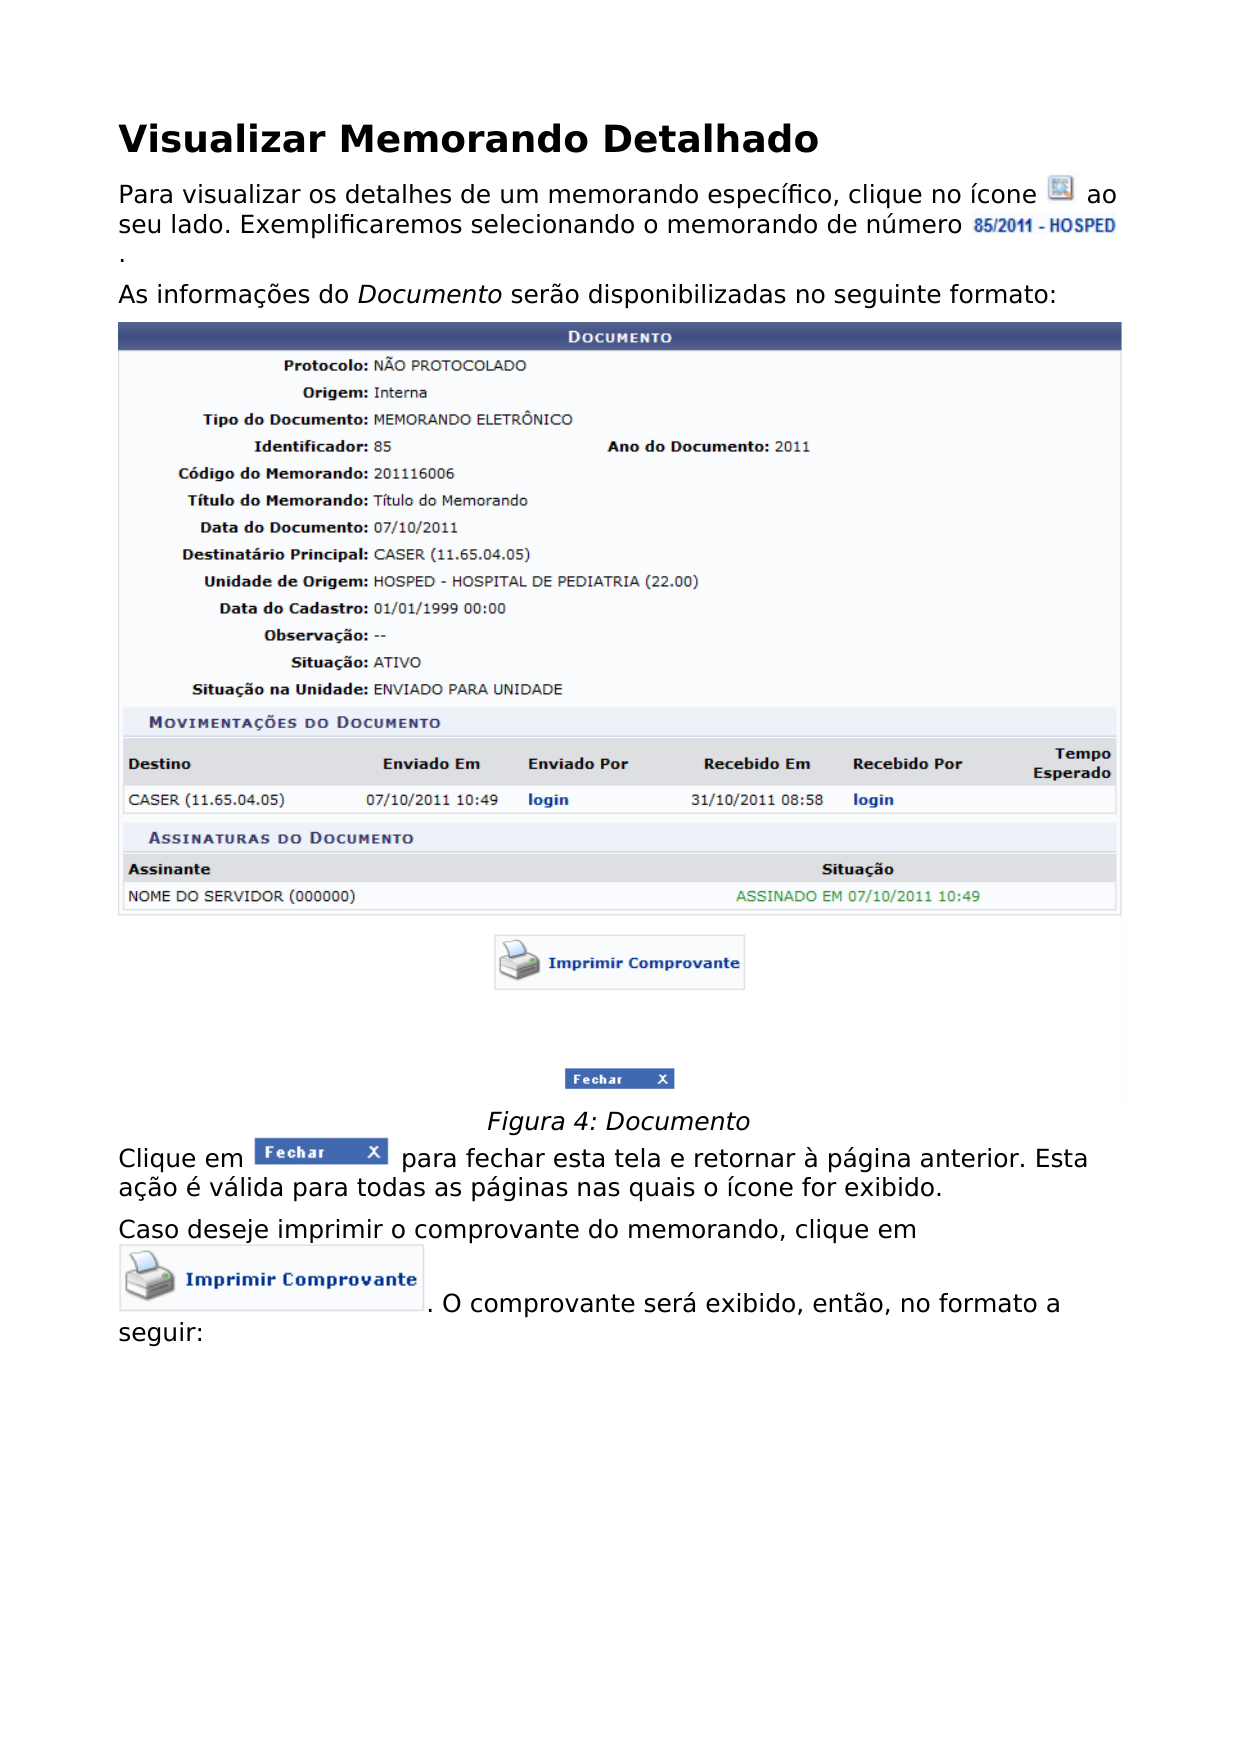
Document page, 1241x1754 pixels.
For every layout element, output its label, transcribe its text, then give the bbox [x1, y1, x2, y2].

picture [1045, 174, 1079, 204]
text Caso deseje imprimir o comprovante do memorando, clique em . O comprovante será exibido, então, no formato a seguir: [118, 1215, 1122, 1348]
text Clique em para fechar esta tela e retornar à página anterior. Esta ação é válida para todas as páginas nas quais o ícone for exibido. [118, 1136, 1122, 1202]
text Para visualizar os detalhes de um memorando específico, clique no ícone ao seu lado. Exemplificaremos selecionando o memorando de número . [118, 174, 1122, 268]
picture [252, 1136, 393, 1168]
text Figura 4: Documento [118, 1107, 1122, 1136]
text As informações do Documento serão disponibilizadas no seguinte formato: [118, 281, 1122, 310]
picture [118, 322, 1123, 1107]
picture [971, 212, 1117, 234]
picture [118, 1243, 426, 1313]
subtitle Visualizar Memorando Detalhado [118, 118, 1122, 162]
